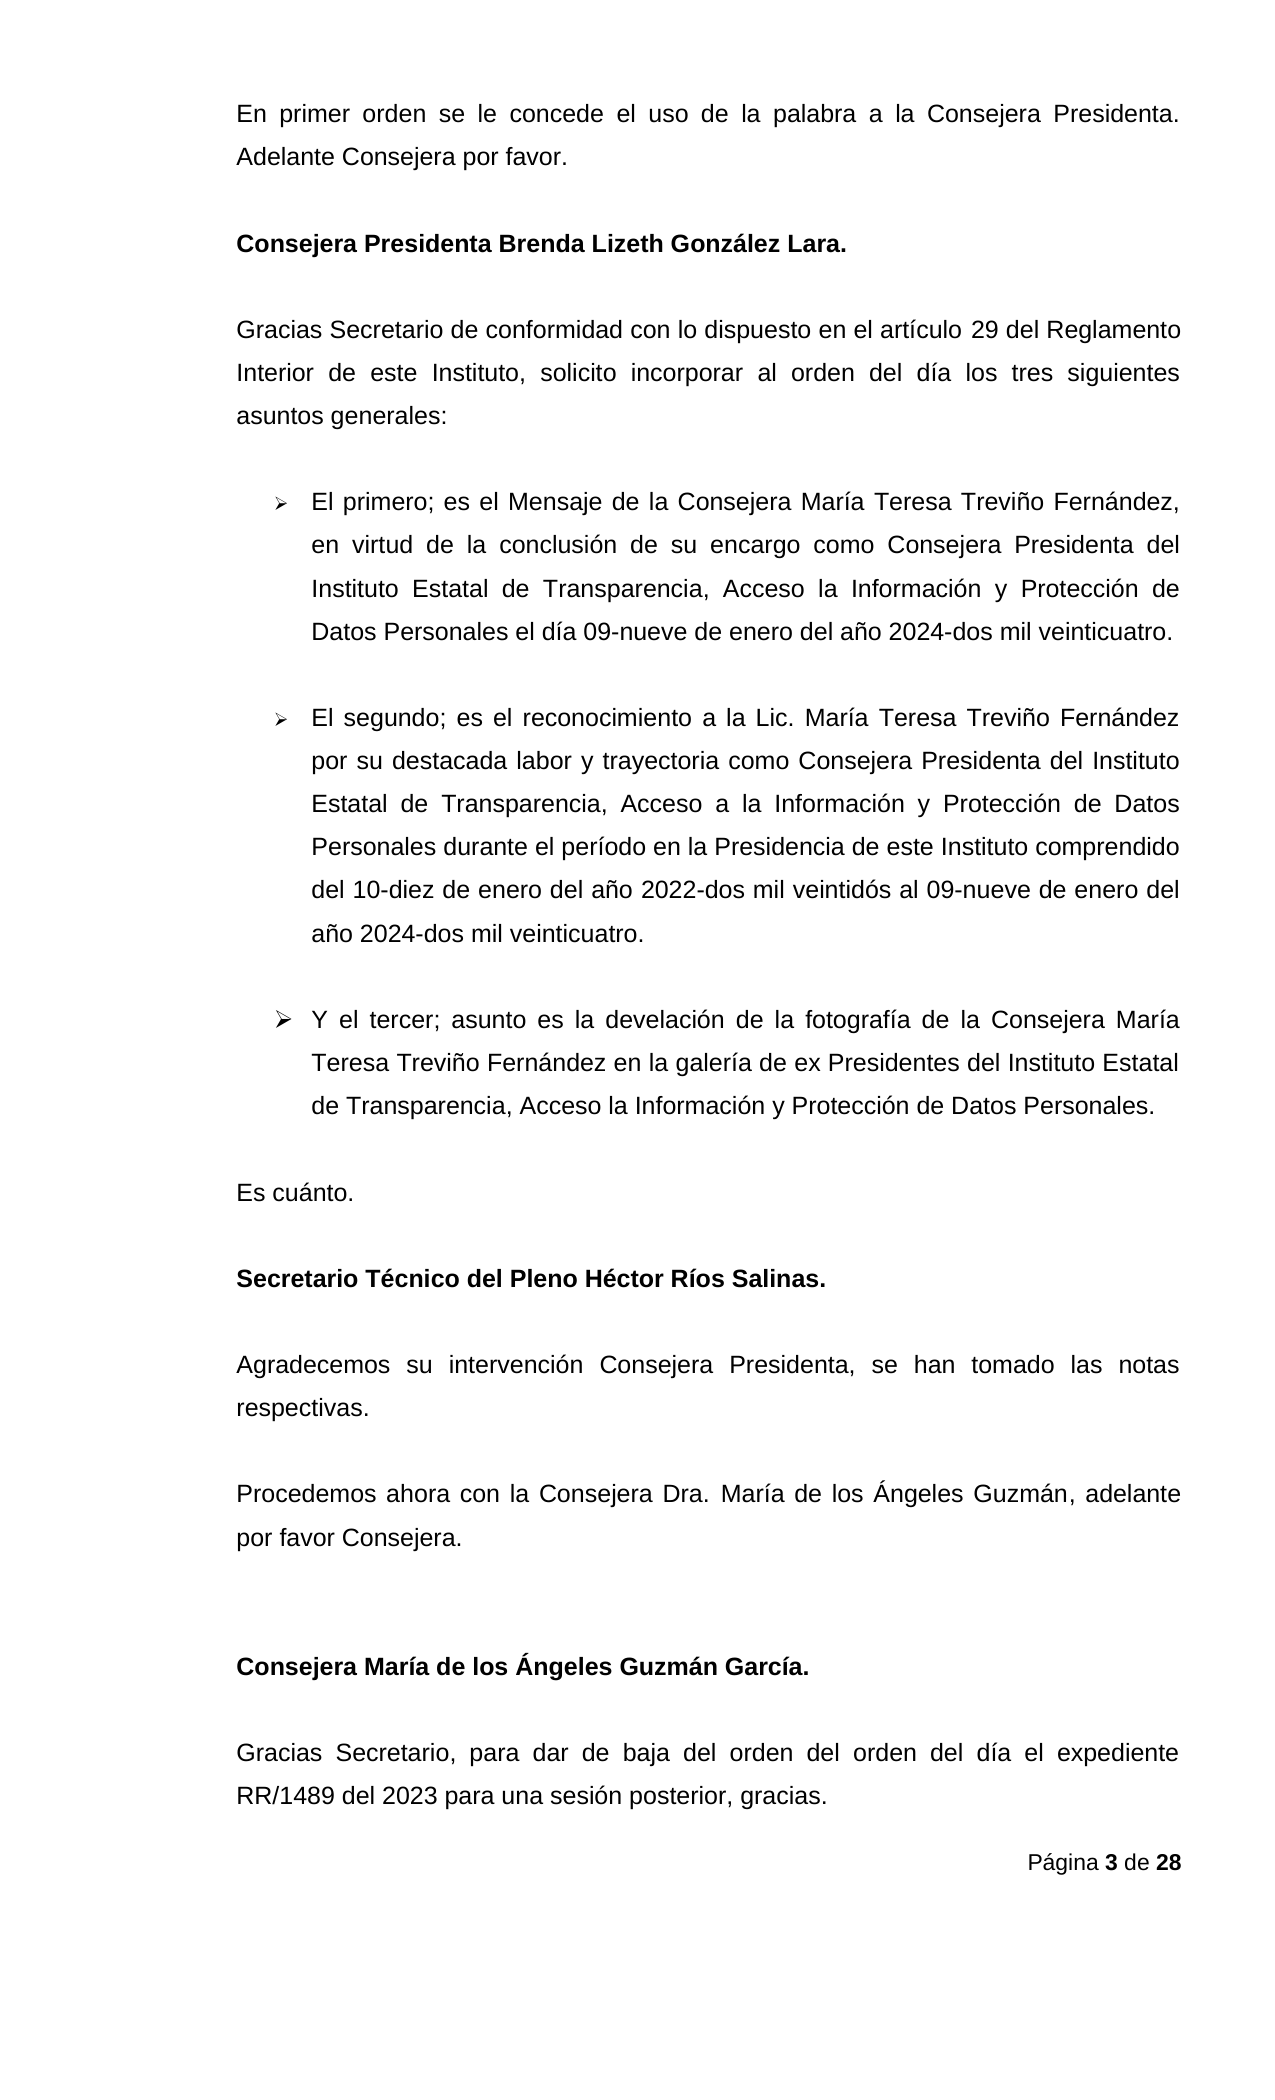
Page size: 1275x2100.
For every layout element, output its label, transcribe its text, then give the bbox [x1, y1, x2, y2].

list El primero; es el Mensaje de la Consejera María Teresa Treviño Fernández, en virtud de la conclusión de su encargo como Consejera Presidenta del Instituto Estatal de Transparencia, Acceso la Información y Protección de Datos Personales el día 09-nueve de enero del año 2024-dos mil veinticuatro. [274, 487, 1181, 646]
list El segundo; es el reconocimiento a la Lic. María Teresa Treviño Fernández por su destacada labor y trayectoria como Consejera Presidenta del Instituto Estatal de Transparencia, Acceso a la Información y Protección de Datos Personales durante el período en la Presidencia de este Instituto comprendido del 10-diez de enero del año 2022-dos mil veintidós al 09-nueve de enero del año 2024-dos mil veinticuatro. [274, 703, 1181, 947]
text Procedemos ahora con la Consejera Dra. María de los Ángeles Guzmán, adelante por favor Consejera. [236, 1479, 1181, 1551]
text Gracias Secretario de conformidad con lo dispuesto en el artículo 29 del Reglamento Interior de este Instituto, solicito incorporar al orden del día los tres siguientes asuntos generales: [236, 315, 1181, 430]
text Secretario Técnico del Pleno Héctor Ríos Salinas. [236, 1264, 1181, 1292]
text Consejera Presidenta Brenda Lizeth González Lara. [236, 229, 1181, 257]
text En primer orden se le concede el uso de la palabra a la Consejera Presidenta. Adelante Consejera por favor. [236, 99, 1181, 171]
text Es cuánto. [236, 1177, 1181, 1206]
text Gracias Secretario, para dar de baja del orden del orden del día el expediente RR/1489 del 2023 para una sesión posterior, gracias. [236, 1738, 1181, 1810]
text Agradecemos su intervención Consejera Presidenta, se han tomado las notas respectivas. [236, 1350, 1181, 1422]
text Consejera María de los Ángeles Guzmán García. [236, 1652, 1181, 1681]
list Y el tercer; asunto es la develación de la fotografía de la Consejera María Teresa Treviño Fernández en la galería de ex Presidentes del Instituto Estatal de Transparencia, Acceso la Información y Protección de Datos Personales. [274, 1005, 1181, 1120]
